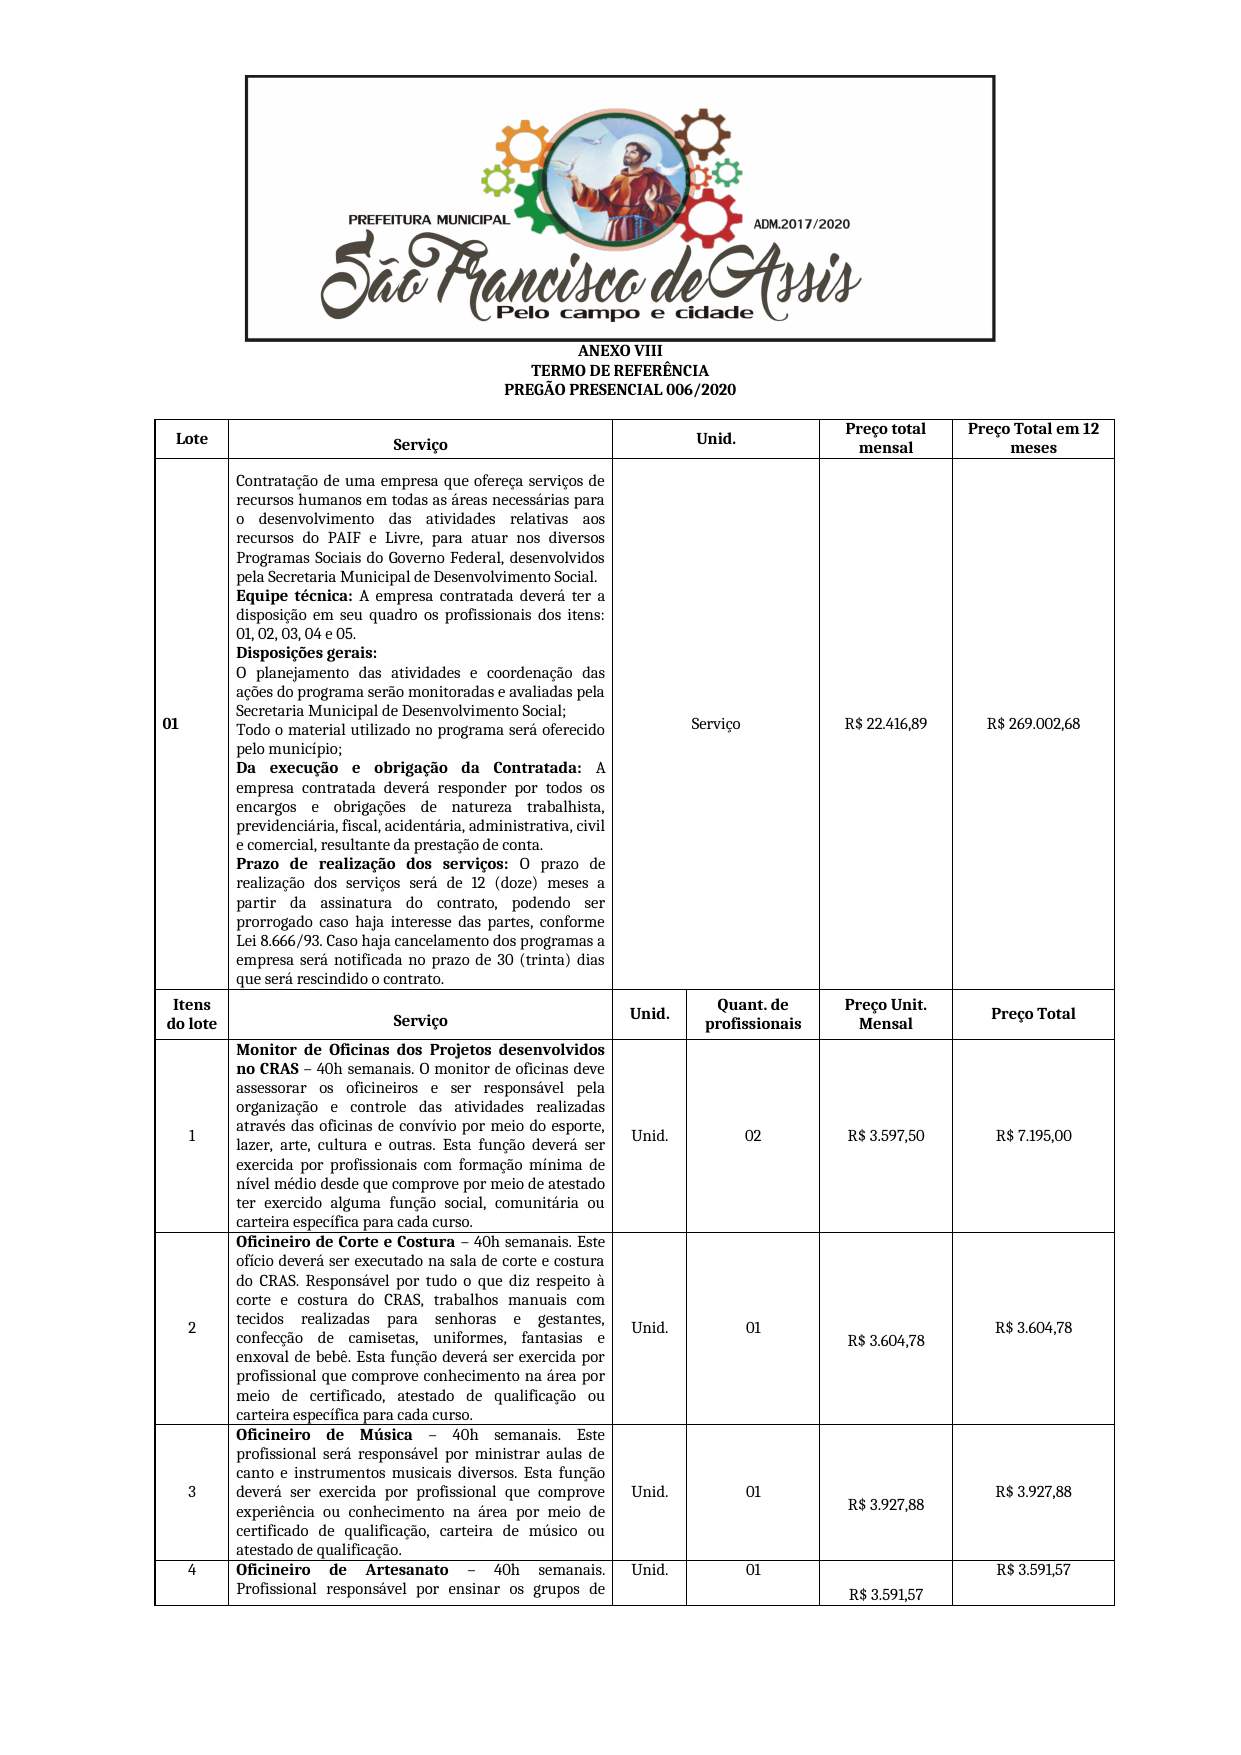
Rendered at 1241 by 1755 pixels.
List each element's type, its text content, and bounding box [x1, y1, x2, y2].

table_cell Preço Unit. Mensal [820, 990, 952, 1039]
table_header Preço Total em 12 meses [953, 420, 1114, 458]
table_cell Serviço [229, 990, 612, 1039]
table_cell R$ 22.416,89 [820, 459, 952, 989]
table_cell Oficineiro de Música – 40h semanais. Este profissional será responsável por ministrar aulas de canto e instrumentos musicais diversos. Esta função deverá ser exercida por profissional que comprove experiência ou conhecimento na área por meio de certificado de qualificação, carteira de músico ou atestado de qualificação. [229, 1425, 612, 1559]
table_cell 4 [156, 1561, 228, 1605]
table_cell R$ 3.604,78 [953, 1233, 1114, 1424]
table_cell Contratação de uma empresa que ofereça serviços de recursos humanos em todas as áreas necessárias para o desenvolvimento das atividades relativas aos recursos do PAIF e Livre, para atuar nos diversos Programas Sociais do Governo Federal, desenvolvidos pela Secretaria Municipal de Desenvolvimento Social. Equipe técnica: A empresa contratada deverá ter a disposição em seu quadro os profissionais dos itens: 01, 02, 03, 04 e 05. Disposições gerais: O planejamento das atividades e coordenação das ações do programa serão monitoradas e avaliadas pela Secretaria Municipal de Desenvolvimento Social; Todo o material utilizado no programa será oferecido pelo município; Da execução e obrigação da Contratada: A empresa contratada deverá responder por todos os encargos e obrigações de natureza trabalhista, previdenciária, fiscal, acidentária, administrativa, civil e comercial, resultante da prestação de conta. Prazo de realização dos serviços: O prazo de realização dos serviços será de 12 (doze) meses a partir da assinatura do contrato, podendo ser prorrogado caso haja interesse das partes, conforme Lei 8.666/93. Caso haja cancelamento dos programas a empresa será notificada no prazo de 30 (trinta) dias que será rescindido o contrato. [229, 459, 612, 989]
table_cell R$ 3.597,50 [820, 1040, 952, 1232]
table_cell Unid. [613, 1425, 686, 1559]
table_cell 1 [156, 1040, 228, 1232]
table_cell Unid. [613, 1561, 686, 1605]
text ANEXO VIII [118, 342, 1122, 361]
table_cell R$ 3.927,88 [953, 1425, 1114, 1559]
table_cell Unid. [613, 990, 686, 1039]
table_header Unid. [613, 420, 819, 458]
table_cell 02 [687, 1040, 819, 1232]
table_cell R$ 3.591,57 [953, 1561, 1114, 1605]
table_cell 3 [156, 1425, 228, 1559]
text TERMO DE REFERÊNCIA [118, 361, 1122, 380]
table_cell R$ 3.591,57 [820, 1561, 952, 1605]
table_cell 01 [687, 1233, 819, 1424]
table_cell Oficineiro de Artesanato – 40h semanais. Profissional responsável por ensinar os grupos de [229, 1561, 612, 1605]
table_cell Itens do lote [156, 990, 228, 1039]
table_cell R$ 269.002,68 [953, 459, 1114, 989]
table_cell Unid. [613, 1040, 686, 1232]
table_cell Monitor de Oficinas dos Projetos desenvolvidos no CRAS – 40h semanais. O monitor de oficinas deve assessorar os oficineiros e ser responsável pela organização e controle das atividades realizadas através das oficinas de convívio por meio do esporte, lazer, arte, cultura e outras. Esta função deverá ser exercida por profissionais com formação mínima de nível médio desde que comprove por meio de atestado ter exercido alguma função social, comunitária ou carteira específica para cada curso. [229, 1040, 612, 1232]
table_cell Serviço [613, 459, 819, 989]
table_cell R$ 3.604,78 [820, 1233, 952, 1424]
table_cell 2 [156, 1233, 228, 1424]
table_cell 01 [687, 1561, 819, 1605]
table_header Preço total mensal [820, 420, 952, 458]
table_header Serviço [229, 420, 612, 458]
table_header Lote [156, 420, 228, 458]
table_cell 01 [687, 1425, 819, 1559]
table_cell Preço Total [953, 990, 1114, 1039]
table_cell R$ 3.927,88 [820, 1425, 952, 1559]
table_cell 01 [156, 459, 228, 989]
table_cell Unid. [613, 1233, 686, 1424]
table_cell Quant. de profissionais [687, 990, 819, 1039]
table_cell R$ 7.195,00 [953, 1040, 1114, 1232]
text PREGÃO PRESENCIAL 006/2020 [118, 380, 1122, 399]
table_cell Oficineiro de Corte e Costura – 40h semanais. Este ofício deverá ser executado na sala de corte e costura do CRAS. Responsável por tudo o que diz respeito à corte e costura do CRAS, trabalhos manuais com tecidos realizadas para senhoras e gestantes, confecção de camisetas, uniformes, fantasias e enxoval de bebê. Esta função deverá ser exercida por profissional que comprove conhecimento na área por meio de certificado, atestado de qualificação ou carteira específica para cada curso. [229, 1233, 612, 1424]
